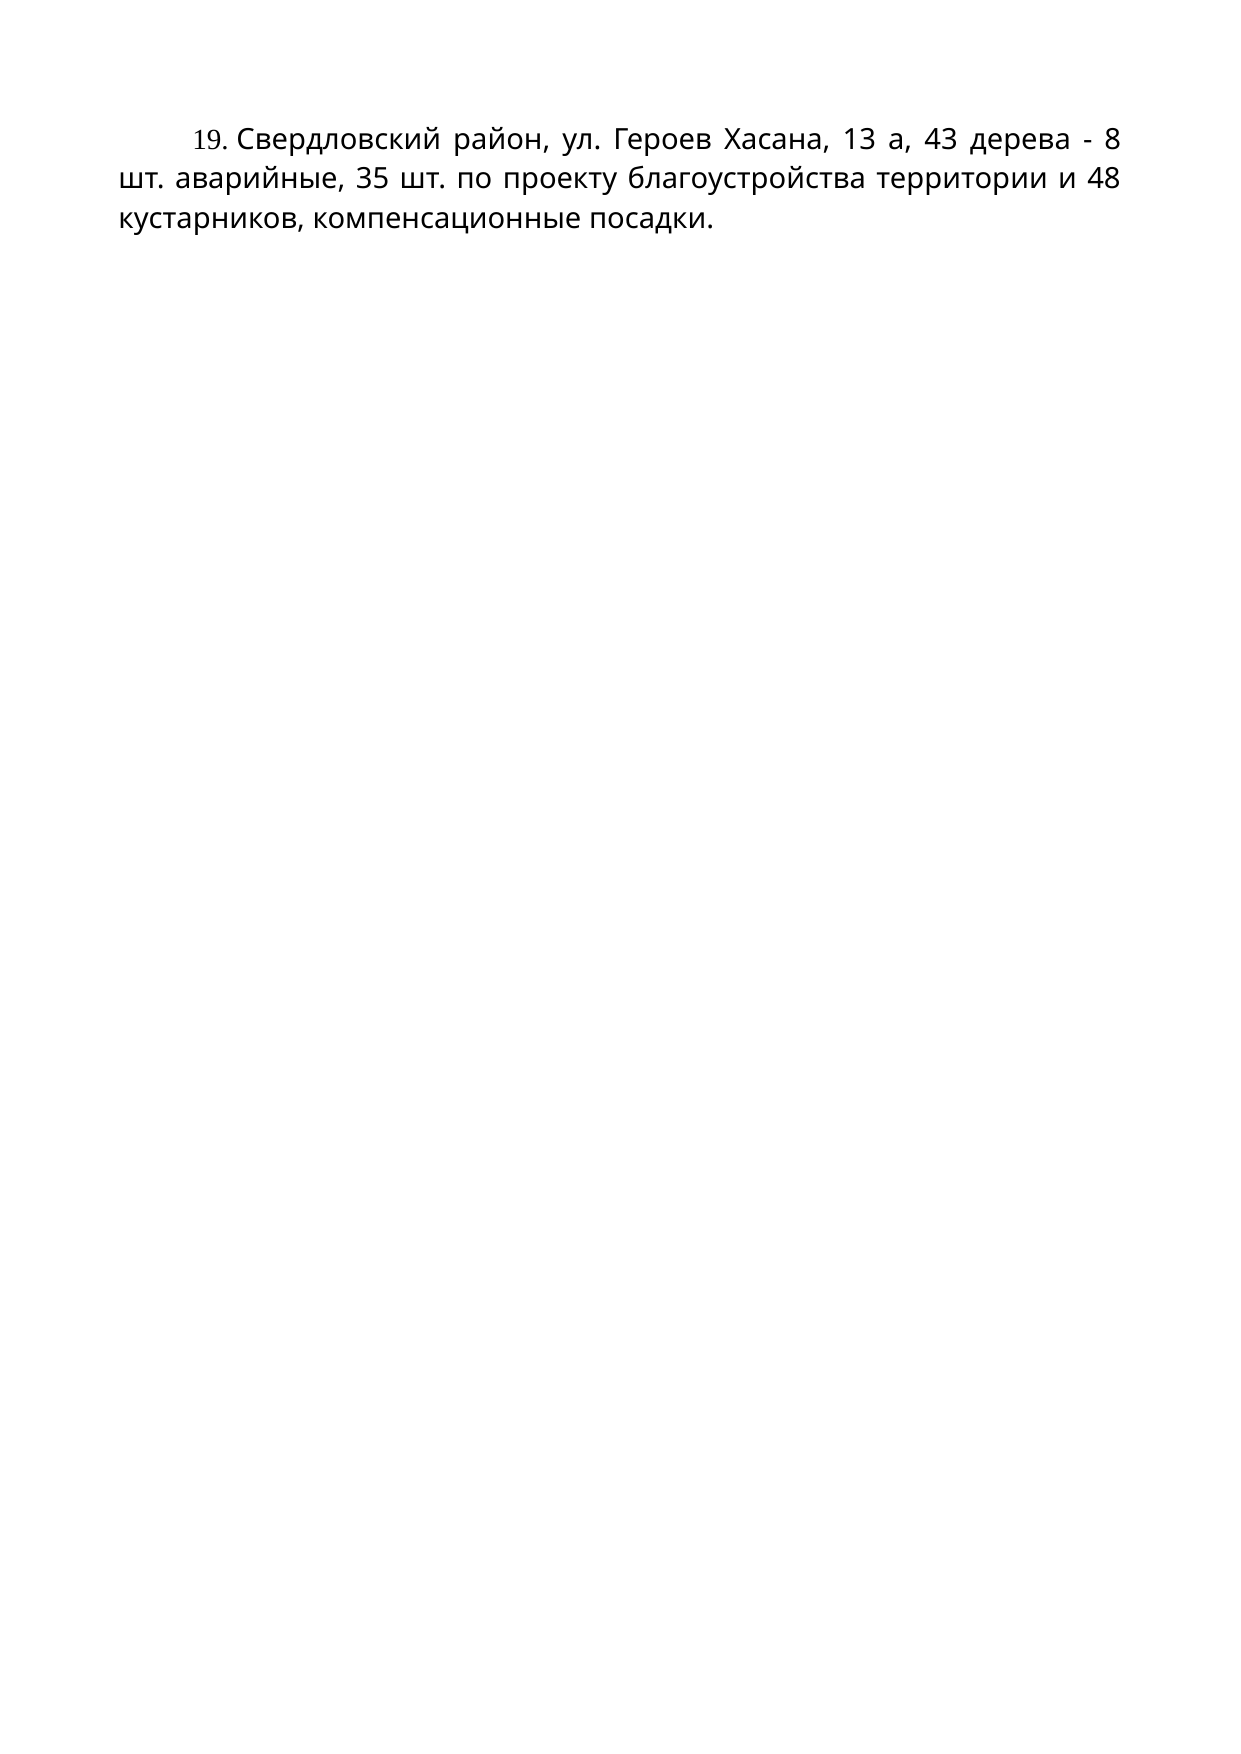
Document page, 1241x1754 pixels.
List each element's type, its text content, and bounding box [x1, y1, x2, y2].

list Свердловский район, ул. Героев Хасана, 13 а, 43 дерева - 8 шт. аварийные, 35 шт. по проекту благоустройства территории и 48 кустарников, компенсационные посадки. [118, 118, 1122, 237]
